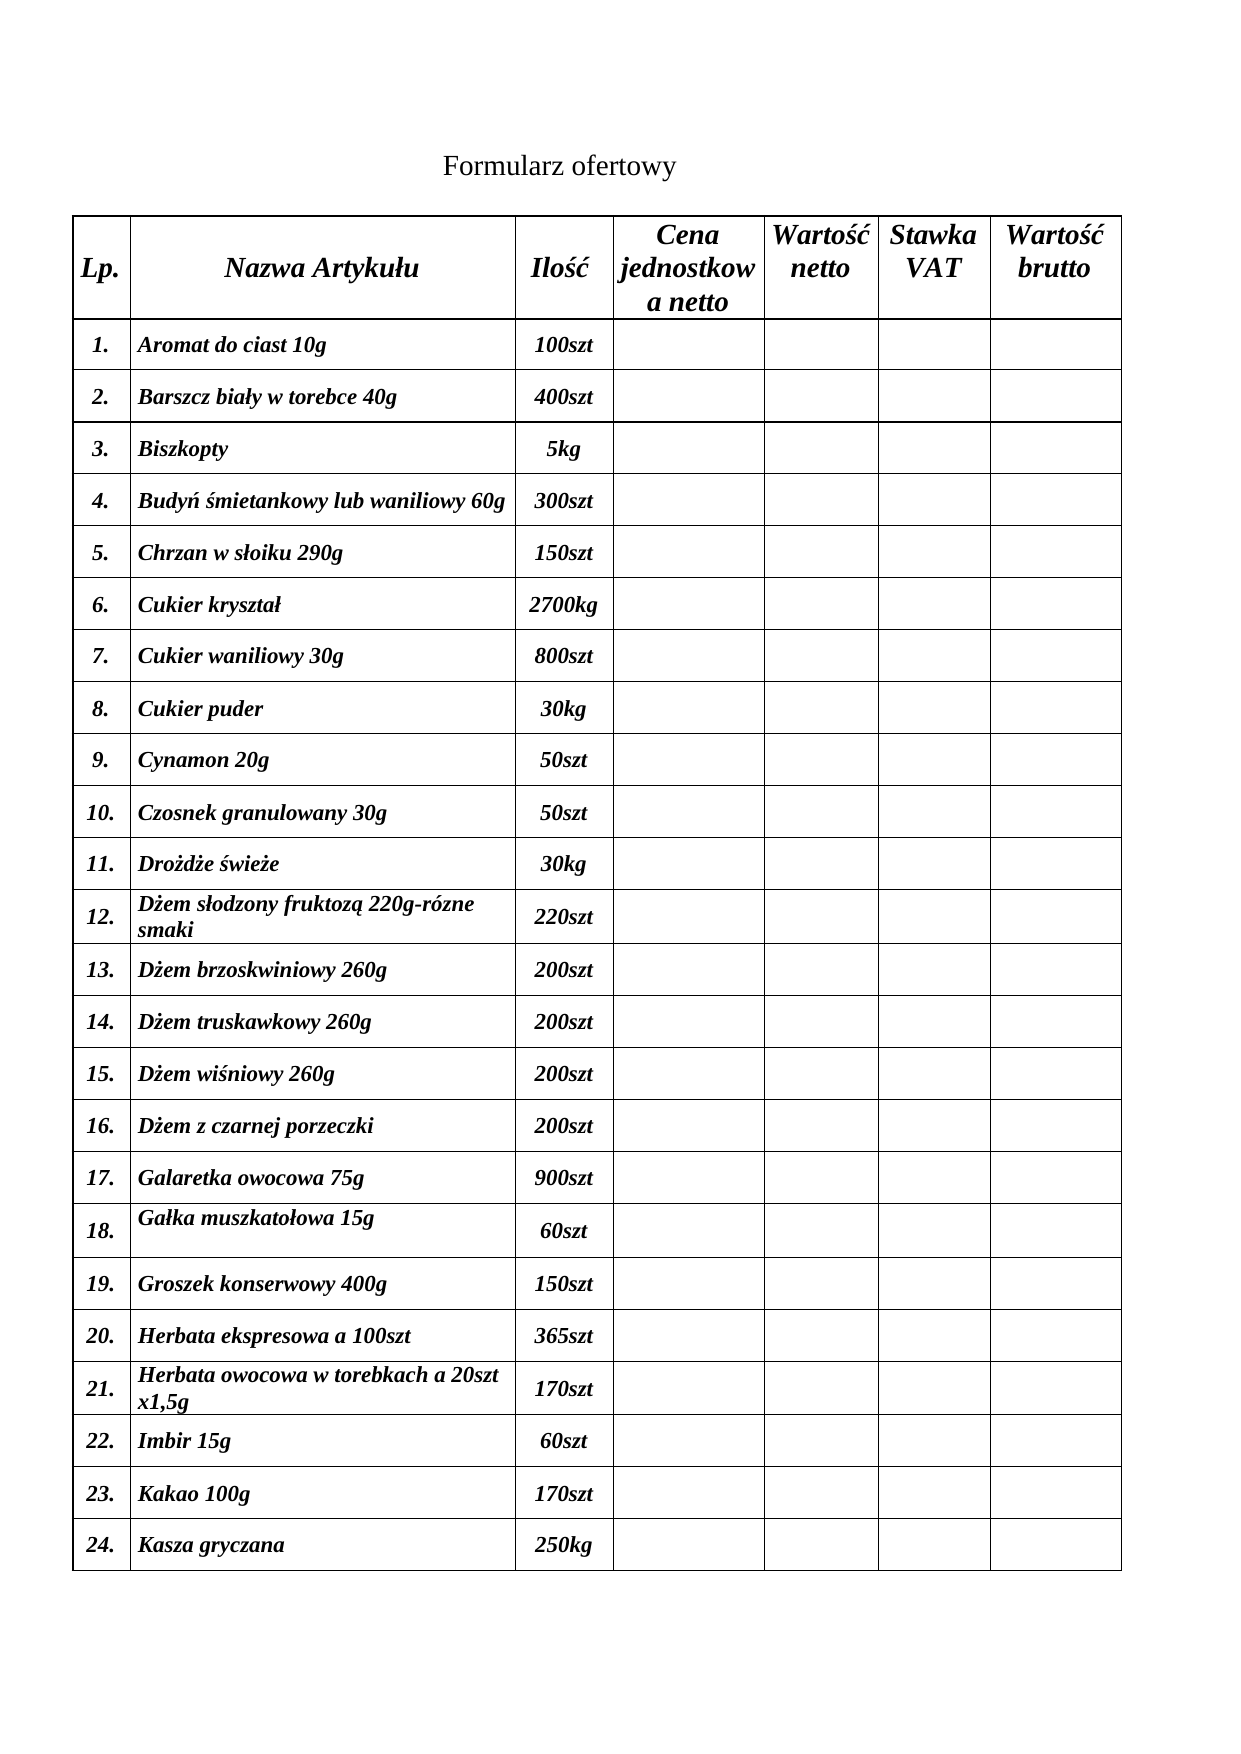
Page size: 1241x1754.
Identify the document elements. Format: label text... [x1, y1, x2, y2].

table_cell [991, 370, 1121, 421]
table_cell [879, 1258, 990, 1308]
table_cell Budyń śmietankowy lub waniliowy 60g [131, 474, 515, 525]
table_cell Biszkopty [131, 423, 515, 473]
table_cell [879, 1204, 990, 1257]
table_cell [991, 838, 1121, 889]
table_header Nazwa Artykułu [131, 217, 515, 317]
table_cell Barszcz biały w torebce 40g [131, 370, 515, 421]
table_cell 1. [74, 320, 130, 369]
table_cell [991, 630, 1121, 681]
table_cell [614, 1415, 764, 1466]
table_cell [991, 682, 1121, 733]
table_cell Cukier kryształ [131, 578, 515, 629]
table_cell 5kg [516, 423, 613, 473]
table_cell [879, 786, 990, 837]
table_cell [614, 890, 764, 943]
table_cell [614, 526, 764, 577]
table_cell 17. [74, 1152, 130, 1203]
table_cell [879, 1100, 990, 1151]
table_cell 300szt [516, 474, 613, 525]
table_cell [991, 526, 1121, 577]
table_cell [879, 1519, 990, 1570]
table_cell 170szt [516, 1362, 613, 1414]
table_cell [765, 1152, 878, 1203]
table_cell Cynamon 20g [131, 734, 515, 785]
table_header Lp. [74, 217, 130, 317]
table_cell 250kg [516, 1519, 613, 1570]
table_cell 900szt [516, 1152, 613, 1203]
table_cell [614, 578, 764, 629]
table_cell [765, 630, 878, 681]
table_cell [991, 996, 1121, 1047]
table_cell Cukier puder [131, 682, 515, 733]
table_header Wartość netto [765, 217, 878, 317]
table_cell [991, 1415, 1121, 1466]
table_cell Dżem słodzony fruktozą 220g-rózne smaki [131, 890, 515, 943]
table_cell [614, 1519, 764, 1570]
table_cell [991, 1100, 1121, 1151]
table_cell [614, 1048, 764, 1099]
table_cell Aromat do ciast 10g [131, 320, 515, 369]
table_header Wartość brutto [991, 217, 1121, 317]
table_cell [991, 423, 1121, 473]
table_cell [879, 1467, 990, 1518]
table_cell [879, 526, 990, 577]
table_cell [765, 1310, 878, 1361]
table_cell [879, 630, 990, 681]
table_cell [614, 320, 764, 369]
table_cell [991, 890, 1121, 943]
table_cell Kakao 100g [131, 1467, 515, 1518]
table_cell Herbata owocowa w torebkach a 20szt x1,5g [131, 1362, 515, 1414]
table_cell [879, 996, 990, 1047]
table_cell 8. [74, 682, 130, 733]
table_cell Imbir 15g [131, 1415, 515, 1466]
table_cell [765, 1415, 878, 1466]
table_cell Czosnek granulowany 30g [131, 786, 515, 837]
table_cell 12. [74, 890, 130, 943]
table_cell [879, 838, 990, 889]
table_cell 5. [74, 526, 130, 577]
table_cell [879, 370, 990, 421]
table_cell [614, 1310, 764, 1361]
table_cell Kasza gryczana [131, 1519, 515, 1570]
table_cell [879, 890, 990, 943]
table_cell [765, 526, 878, 577]
table_cell [879, 1415, 990, 1466]
table_cell [614, 1100, 764, 1151]
table_cell [614, 1152, 764, 1203]
table_cell Dżem wiśniowy 260g [131, 1048, 515, 1099]
text Formularz ofertowy [148, 148, 1093, 181]
table_cell 365szt [516, 1310, 613, 1361]
table_cell 800szt [516, 630, 613, 681]
table_cell [879, 474, 990, 525]
table_cell [614, 944, 764, 995]
table_header Stawka VAT [879, 217, 990, 317]
table_cell [879, 1048, 990, 1099]
table_cell 200szt [516, 944, 613, 995]
table_cell 19. [74, 1258, 130, 1308]
table_cell Galaretka owocowa 75g [131, 1152, 515, 1203]
table_cell Groszek konserwowy 400g [131, 1258, 515, 1308]
table_cell [991, 474, 1121, 525]
table_cell 20. [74, 1310, 130, 1361]
table_cell 150szt [516, 526, 613, 577]
table_cell Drożdże świeże [131, 838, 515, 889]
table_cell Dżem brzoskwiniowy 260g [131, 944, 515, 995]
table_cell 220szt [516, 890, 613, 943]
table_cell 200szt [516, 1100, 613, 1151]
table_cell 60szt [516, 1204, 613, 1257]
table_cell [765, 1467, 878, 1518]
table_cell [991, 1258, 1121, 1308]
table_cell [614, 630, 764, 681]
table_cell Chrzan w słoiku 290g [131, 526, 515, 577]
table_header Cena jednostkowa netto [614, 217, 764, 317]
table_cell [879, 423, 990, 473]
table_cell 10. [74, 786, 130, 837]
table_cell [765, 423, 878, 473]
table_cell [614, 786, 764, 837]
table_cell 21. [74, 1362, 130, 1414]
table_cell [614, 1362, 764, 1414]
table_cell [879, 578, 990, 629]
table_cell [991, 1467, 1121, 1518]
table_cell [614, 682, 764, 733]
table_cell 7. [74, 630, 130, 681]
table_cell [991, 320, 1121, 369]
table_cell 50szt [516, 734, 613, 785]
table_cell 400szt [516, 370, 613, 421]
table_cell [765, 1519, 878, 1570]
table_cell [765, 578, 878, 629]
table_cell [765, 1362, 878, 1414]
table_cell [765, 944, 878, 995]
table_cell Gałka muszkatołowa 15g [131, 1204, 515, 1257]
table_cell 150szt [516, 1258, 613, 1308]
table_cell [879, 682, 990, 733]
table_cell 50szt [516, 786, 613, 837]
table_cell [614, 1258, 764, 1308]
table_cell [879, 1152, 990, 1203]
table_cell 30kg [516, 682, 613, 733]
table_cell [991, 1152, 1121, 1203]
table_cell [614, 1204, 764, 1257]
table_cell [614, 734, 764, 785]
table_cell 4. [74, 474, 130, 525]
table_cell [991, 734, 1121, 785]
table_cell Cukier waniliowy 30g [131, 630, 515, 681]
table_cell Dżem truskawkowy 260g [131, 996, 515, 1047]
table_cell [614, 370, 764, 421]
table_header Ilość [516, 217, 613, 317]
table_cell [991, 1519, 1121, 1570]
table_cell Dżem z czarnej porzeczki [131, 1100, 515, 1151]
table_cell 24. [74, 1519, 130, 1570]
table_cell [879, 1362, 990, 1414]
table_cell 2700kg [516, 578, 613, 629]
table_cell [991, 1048, 1121, 1099]
table_cell 14. [74, 996, 130, 1047]
table_cell [765, 1258, 878, 1308]
table_cell [991, 944, 1121, 995]
table_cell 60szt [516, 1415, 613, 1466]
table_cell [765, 734, 878, 785]
table_cell 16. [74, 1100, 130, 1151]
table_cell [765, 786, 878, 837]
table_cell 23. [74, 1467, 130, 1518]
table_cell [765, 1100, 878, 1151]
table_cell 15. [74, 1048, 130, 1099]
table_cell [765, 370, 878, 421]
table_cell 6. [74, 578, 130, 629]
table_cell [991, 1362, 1121, 1414]
table_cell 200szt [516, 996, 613, 1047]
table_cell [765, 996, 878, 1047]
table_cell [879, 944, 990, 995]
table_cell [991, 578, 1121, 629]
table_cell [765, 320, 878, 369]
table_cell [879, 734, 990, 785]
table_cell [879, 1310, 990, 1361]
table_cell 13. [74, 944, 130, 995]
table_cell [991, 1204, 1121, 1257]
table_cell 170szt [516, 1467, 613, 1518]
table_cell [991, 1310, 1121, 1361]
table_cell [614, 1467, 764, 1518]
table_cell 30kg [516, 838, 613, 889]
table_cell [614, 474, 764, 525]
table_cell 3. [74, 423, 130, 473]
table_cell [765, 474, 878, 525]
table_cell [765, 1204, 878, 1257]
table_cell [765, 890, 878, 943]
table_cell 200szt [516, 1048, 613, 1099]
table_cell 18. [74, 1204, 130, 1257]
table_cell [879, 320, 990, 369]
table_cell 22. [74, 1415, 130, 1466]
table_cell 2. [74, 370, 130, 421]
table_cell [614, 996, 764, 1047]
table_cell 11. [74, 838, 130, 889]
table_cell [614, 423, 764, 473]
table_cell 100szt [516, 320, 613, 369]
table_cell Herbata ekspresowa a 100szt [131, 1310, 515, 1361]
table_cell 9. [74, 734, 130, 785]
table_cell [765, 838, 878, 889]
table_cell [765, 682, 878, 733]
table_cell [614, 838, 764, 889]
table_cell [991, 786, 1121, 837]
table_cell [765, 1048, 878, 1099]
